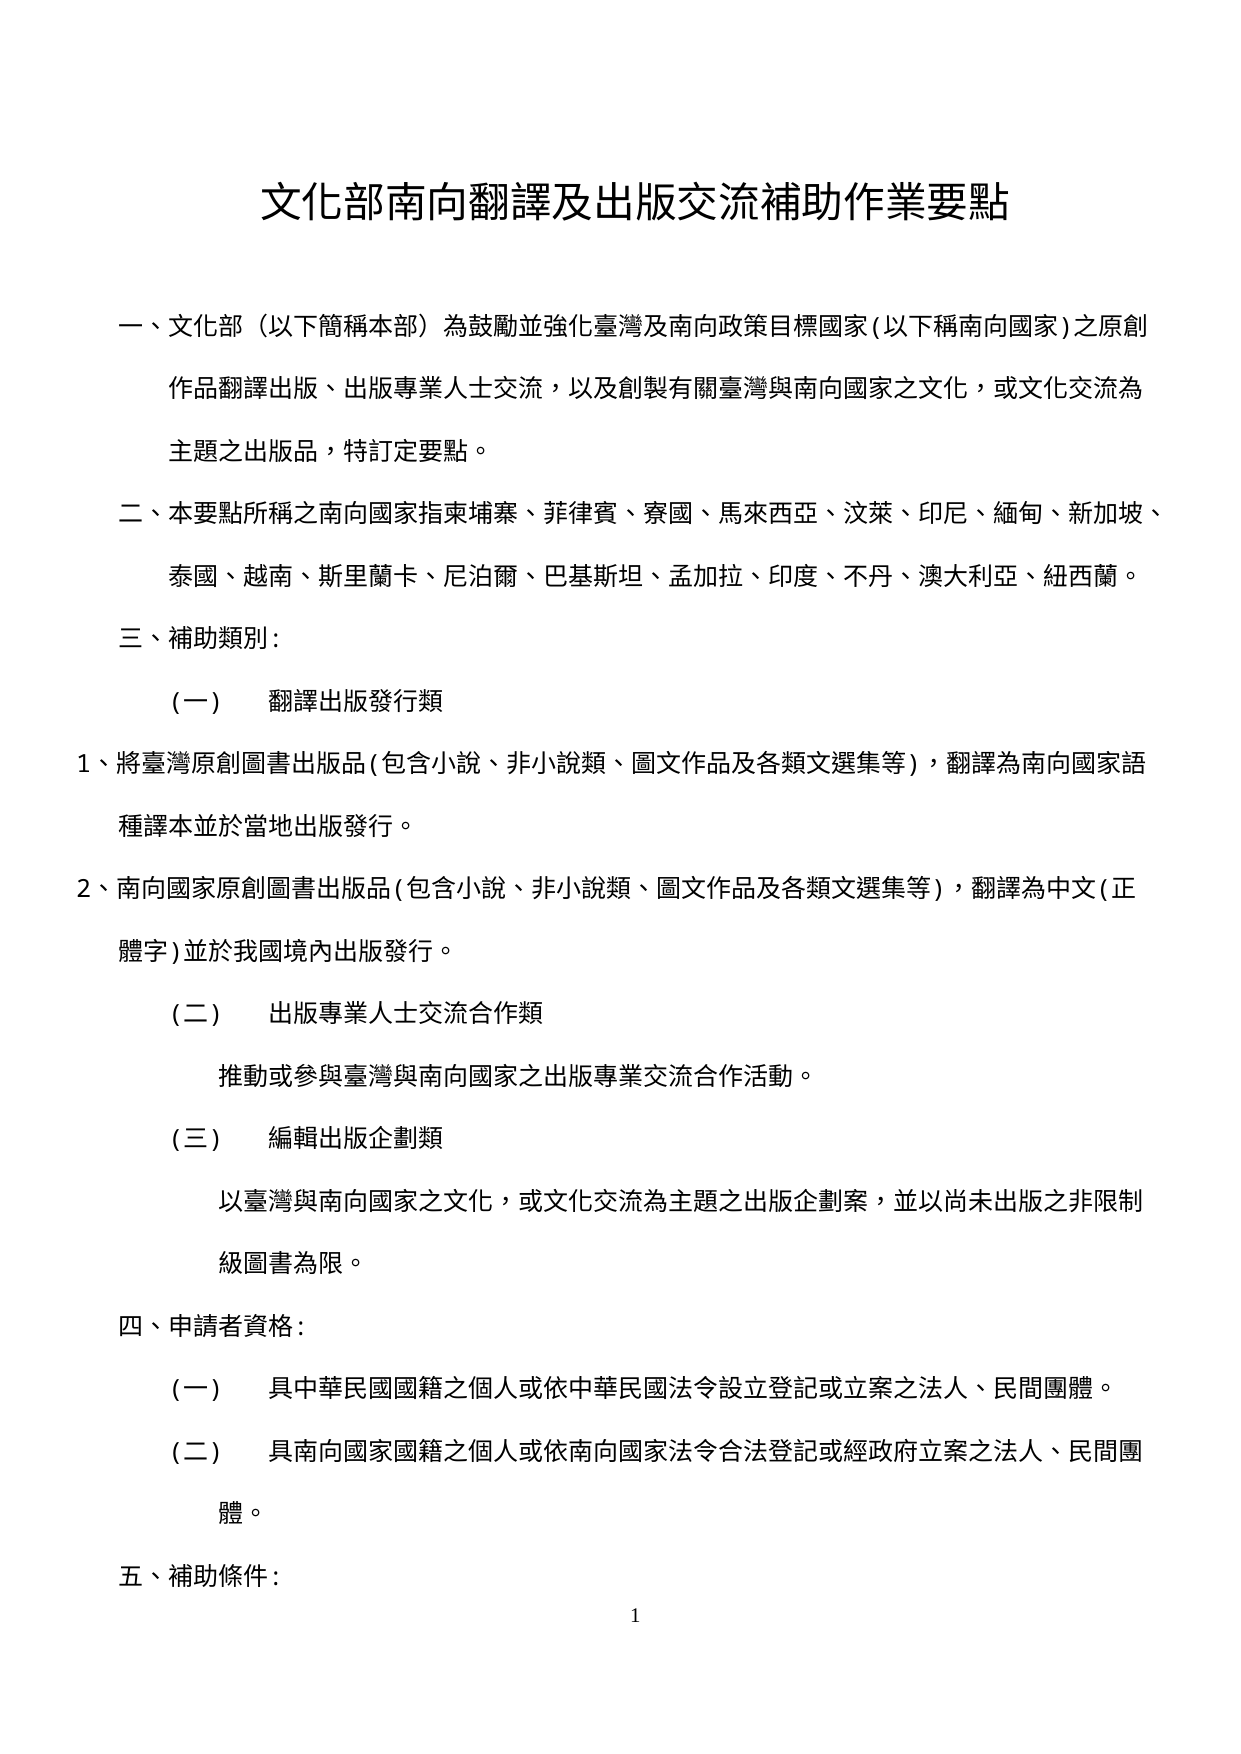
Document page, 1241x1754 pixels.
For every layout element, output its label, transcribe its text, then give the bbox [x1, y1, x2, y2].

list 編輯出版企劃類 [168, 1095, 1152, 1157]
list 將臺灣原創圖書出版品(包含小說、非小說類、圖文作品及各類文選集等)，翻譯為南向國家語種譯本並於當地出版發行。 [116, 720, 1152, 845]
list 具南向國家國籍之個人或依南向國家法令合法登記或經政府立案之法人、民間團體。 [168, 1407, 1152, 1532]
list 翻譯出版發行類 [168, 657, 1152, 720]
list 南向國家原創圖書出版品(包含小說、非小說類、圖文作品及各類文選集等)，翻譯為中文(正體字)並於我國境內出版發行。 [116, 845, 1152, 970]
list 具中華民國國籍之個人或依中華民國法令設立登記或立案之法人、民間團體。 [168, 1345, 1152, 1407]
list 文化部（以下簡稱本部）為鼓勵並強化臺灣及南向政策目標國家(以下稱南向國家)之原創作品翻譯出版、出版專業人士交流，以及創製有關臺灣與南向國家之文化，或文化交流為主題之出版品，特訂定要點。 [118, 282, 1152, 470]
list 補助條件: [118, 1532, 1152, 1595]
text 文化部南向翻譯及出版交流補助作業要點 [118, 157, 1152, 220]
text 以臺灣與南向國家之文化，或文化交流為主題之出版企劃案，並以尚未出版之非限制級圖書為限。 [218, 1157, 1152, 1282]
list 本要點所稱之南向國家指柬埔寨、菲律賓、寮國、馬來西亞、汶萊、印尼、緬甸、新加坡、泰國、越南、斯里蘭卡、尼泊爾、巴基斯坦、孟加拉、印度、不丹、澳大利亞、紐西蘭。 [118, 470, 1152, 595]
text 推動或參與臺灣與南向國家之出版專業交流合作活動。 [218, 1032, 1152, 1095]
list 出版專業人士交流合作類 [168, 970, 1152, 1032]
list 申請者資格: [118, 1282, 1152, 1345]
list 補助類別: [118, 595, 1152, 657]
